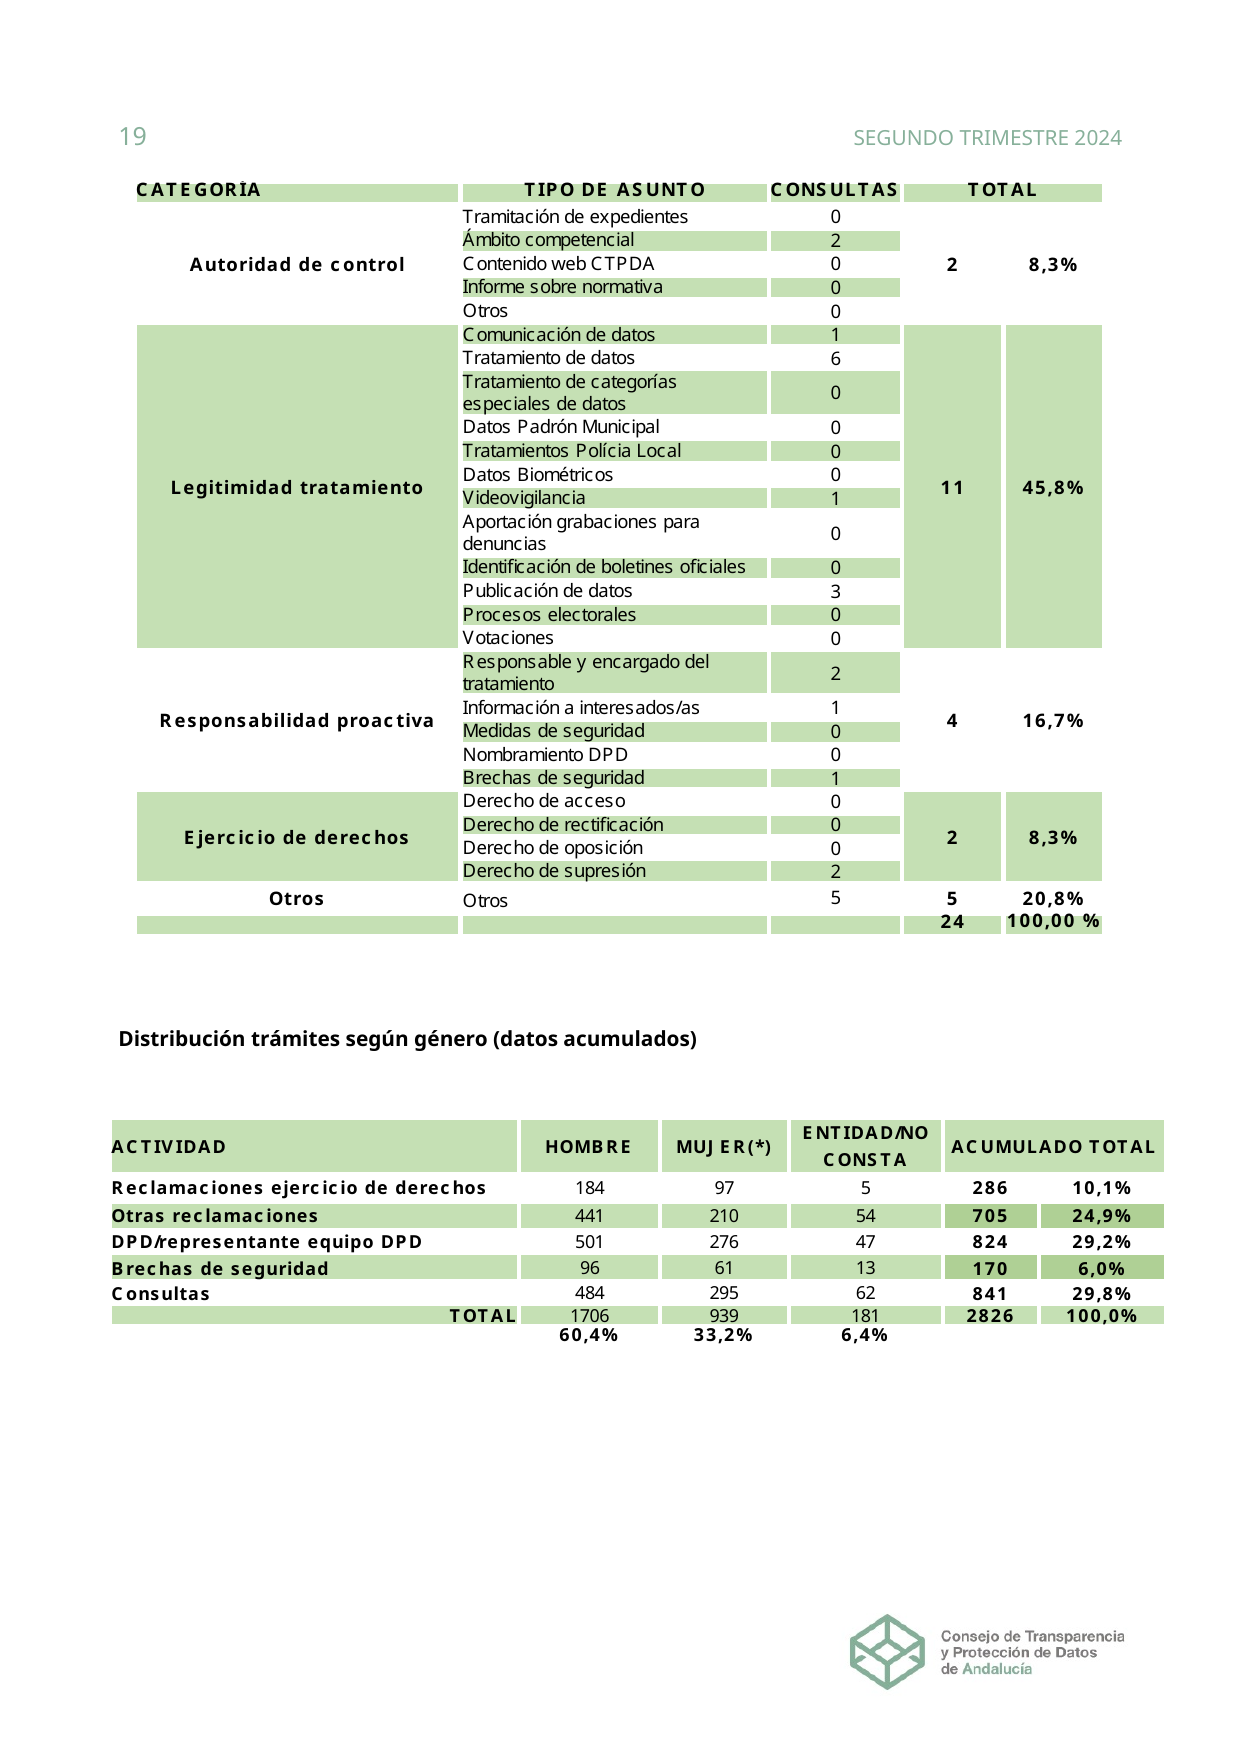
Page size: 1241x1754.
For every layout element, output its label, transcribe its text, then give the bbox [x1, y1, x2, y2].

picture [838, 1599, 1142, 1712]
text Distribución trámites según género (datos acumulados) [118, 1024, 1122, 1053]
